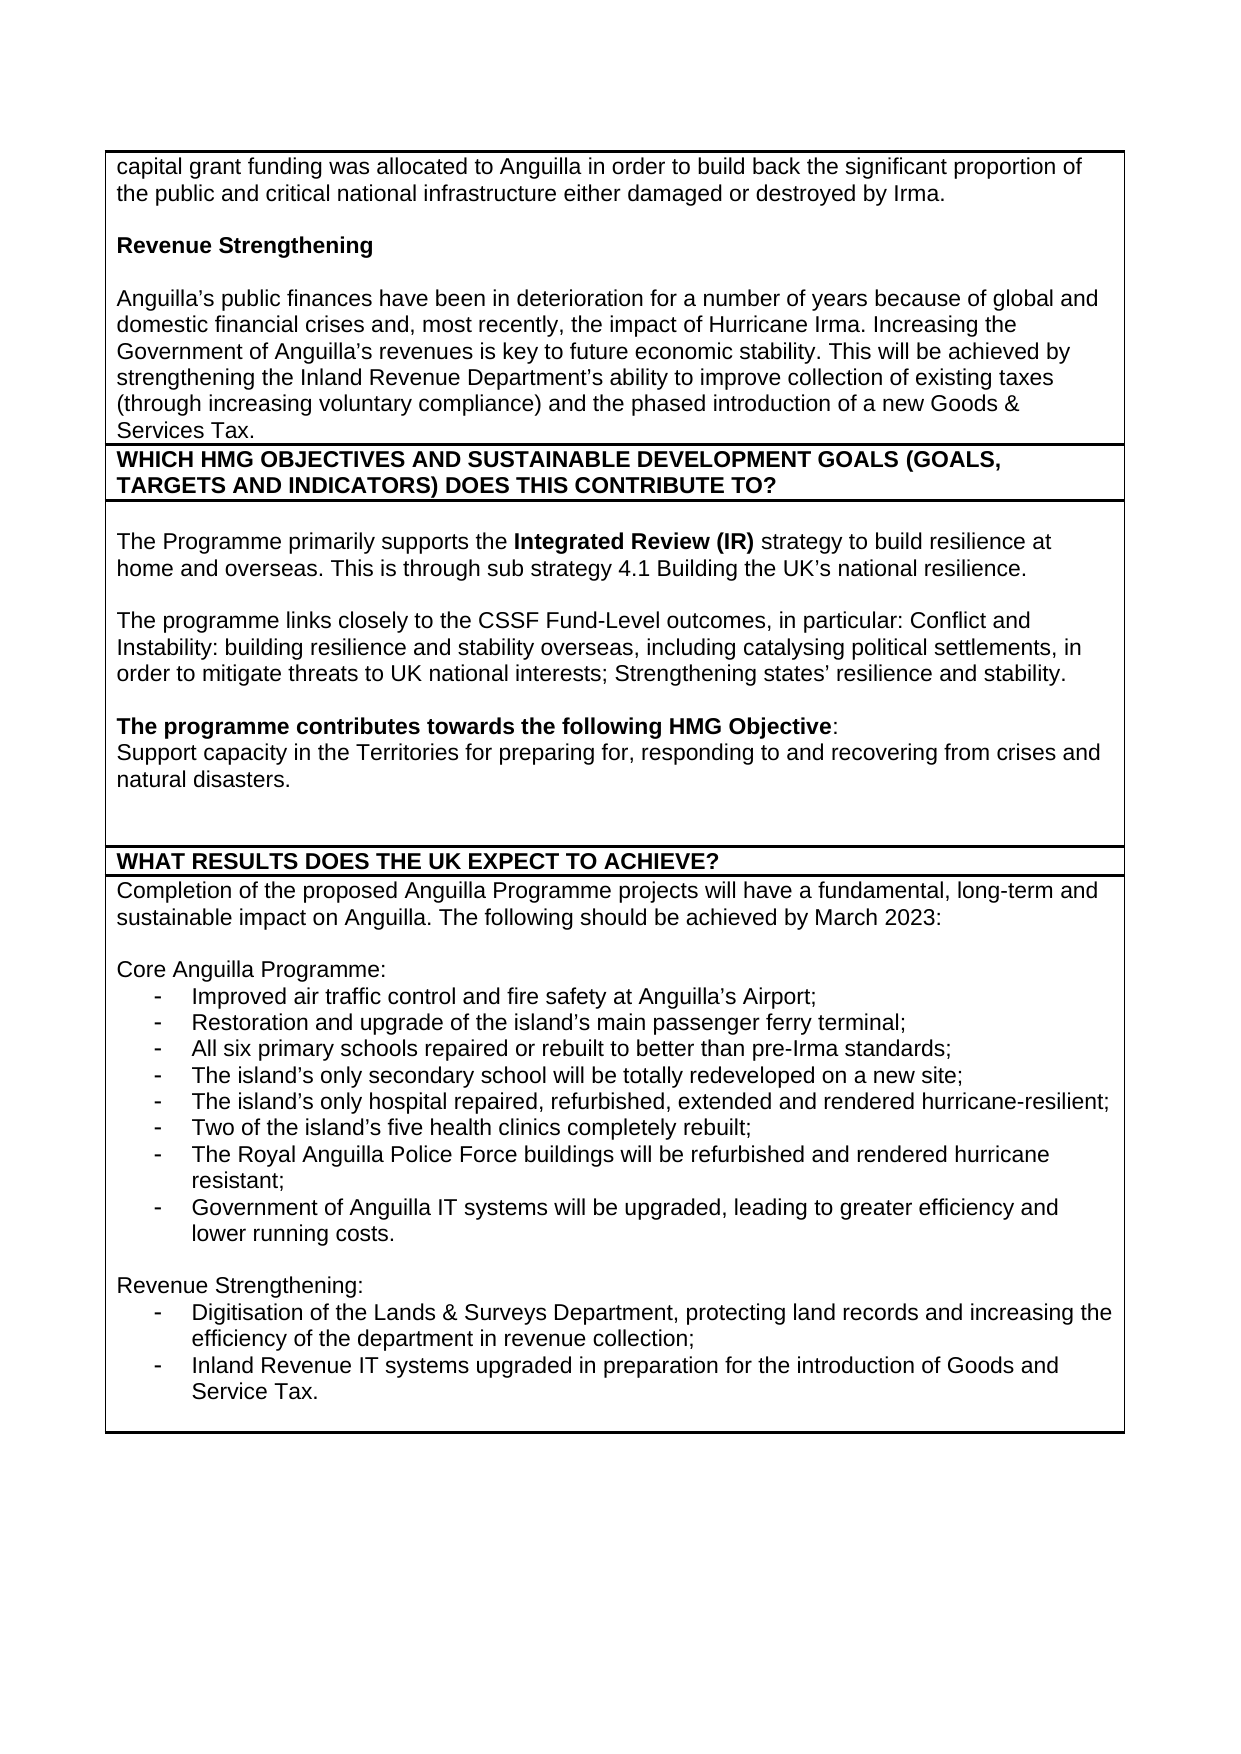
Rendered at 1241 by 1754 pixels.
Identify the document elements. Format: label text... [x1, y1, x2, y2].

table_cell Completion of the proposed Anguilla Programme projects will have a fundamental, long-term and sustainable impact on Anguilla. The following should be achieved by March 2023: Core Anguilla Programme: Improved air traffic control and fire safety at Anguilla’s Airport; Restoration and upgrade of the island’s main passenger ferry terminal; All six primary schools repaired or rebuilt to better than pre-Irma standards; The island’s only secondary school will be totally redeveloped on a new site; The island’s only hospital repaired, refurbished, extended and rendered hurricane-resilient; Two of the island’s five health clinics completely rebuilt; The Royal Anguilla Police Force buildings will be refurbished and rendered hurricane resistant; Government of Anguilla IT systems will be upgraded, leading to greater efficiency and lower running costs. Revenue Strengthening: Digitisation of the Lands & Surveys Department, protecting land records and increasing the efficiency of the department in revenue collection; Inland Revenue IT systems upgraded in preparation for the introduction of Goods and Service Tax. [106, 877, 1124, 1431]
table_cell WHAT RESULTS DOES THE UK EXPECT TO ACHIEVE? [106, 848, 1124, 874]
table_cell capital grant funding was allocated to Anguilla in order to build back the significant proportion of the public and critical national infrastructure either damaged or destroyed by Irma. Revenue Strengthening Anguilla’s public finances have been in deterioration for a number of years because of global and domestic financial crises and, most recently, the impact of Hurricane Irma. Increasing the Government of Anguilla’s revenues is key to future economic stability. This will be achieved by strengthening the Inland Revenue Department’s ability to improve collection of existing taxes (through increasing voluntary compliance) and the phased introduction of a new Goods & Services Tax. [106, 153, 1124, 443]
table_cell Which HMG objectives and Sustainable Development Goals (GOALS, TARGETS AND INDICATORS) does this contribute to? [106, 446, 1124, 499]
table_cell The Programme primarily supports the Integrated Review (IR) strategy to build resilience at home and overseas. This is through sub strategy 4.1 Building the UK’s national resilience. The programme links closely to the CSSF Fund-Level outcomes, in particular: Conflict and Instability: building resilience and stability overseas, including catalysing political settlements, in order to mitigate threats to UK national interests; Strengthening states’ resilience and stability. The programme contributes towards the following HMG Objective: Support capacity in the Territories for preparing for, responding to and recovering from crises and natural disasters. [106, 502, 1124, 844]
